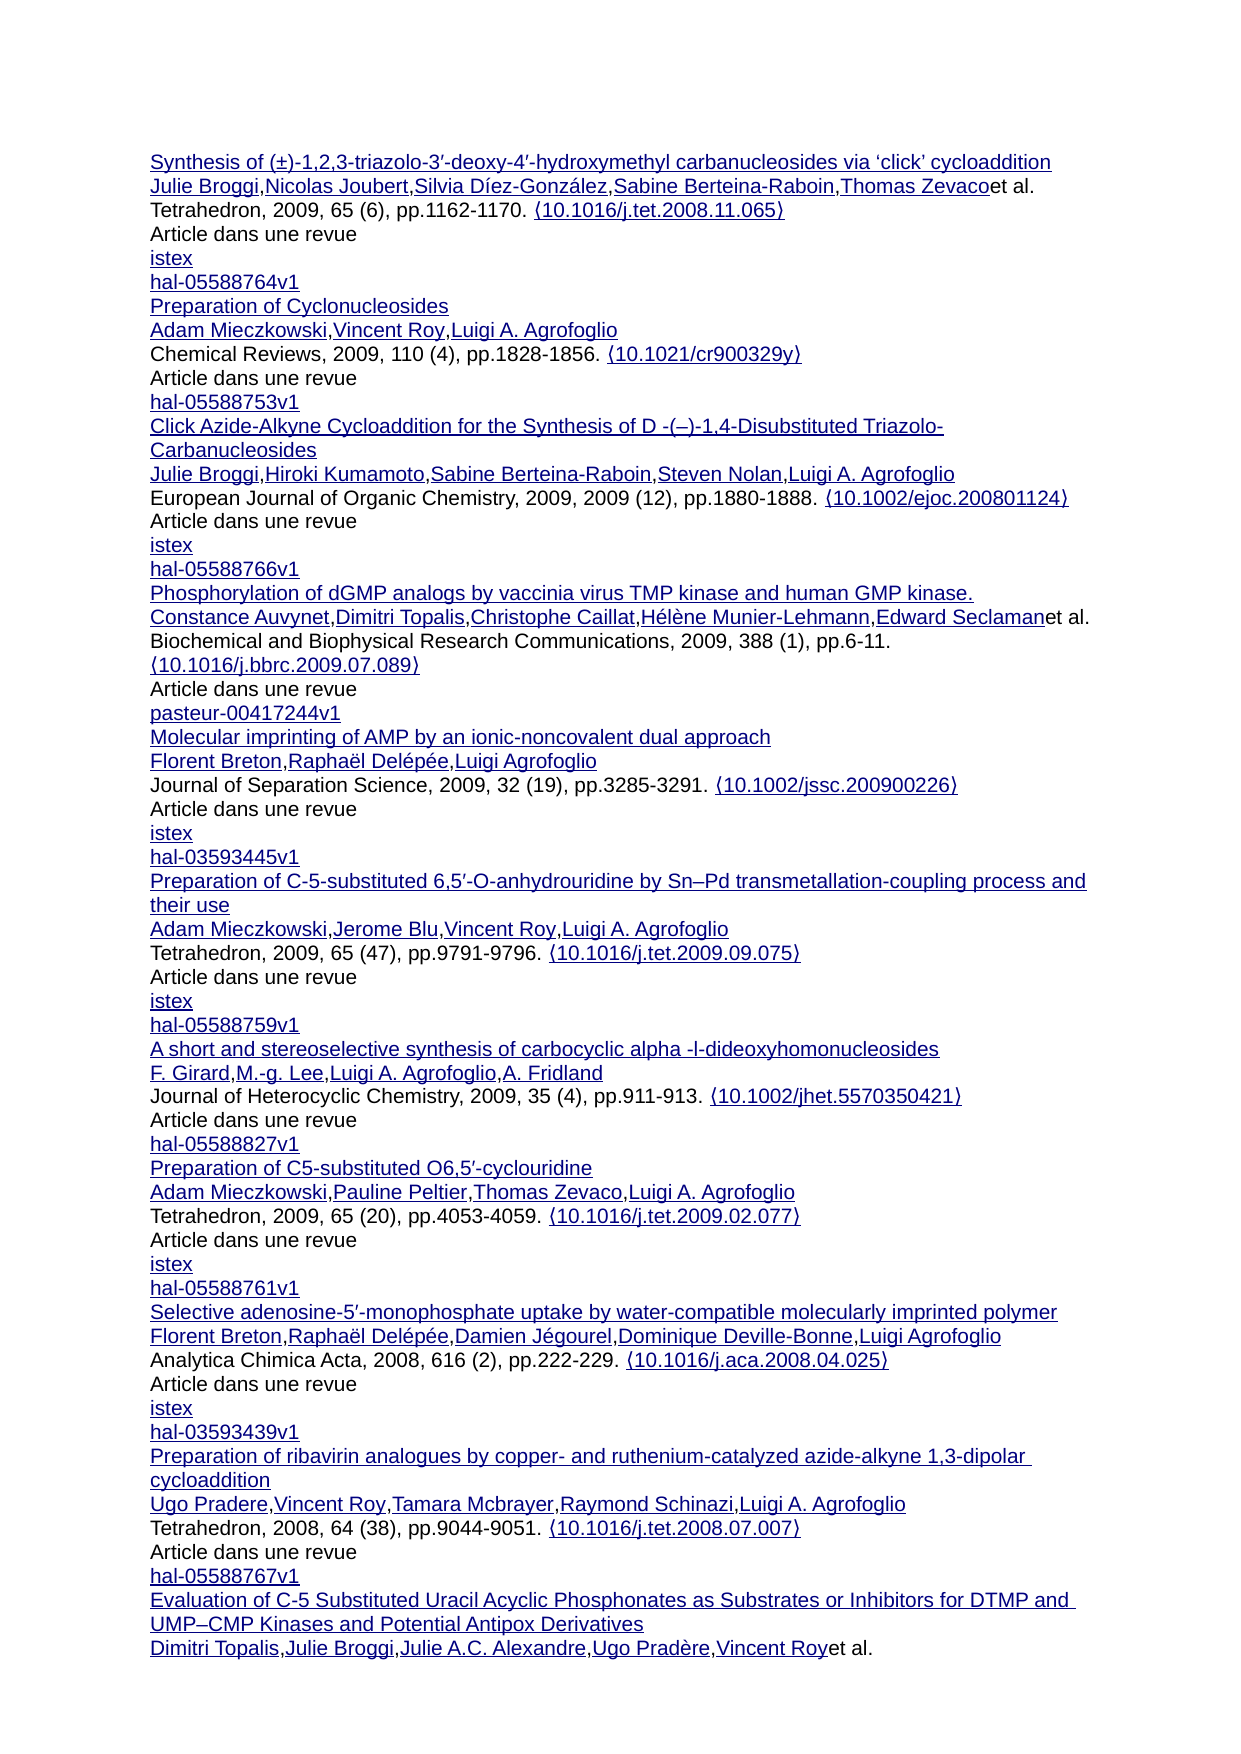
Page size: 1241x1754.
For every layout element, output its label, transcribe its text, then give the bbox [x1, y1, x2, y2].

table_cell Preparation of C5-substituted O6,5′-cyclouridine Adam Mieczkowski,Pauline Peltier,Thomas Zevaco,Luigi A. Agrofoglio Tetrahedron, 2009, 65 (20), pp.4053-4059. ⟨10.1016/j.tet.2009.02.077⟩ Article dans une revue istex hal-05588761v1 [150, 1156, 1090, 1300]
table_cell Preparation of ribavirin analogues by copper- and ruthenium-catalyzed azide-alkyne 1,3-dipolar cycloaddition Ugo Pradere,Vincent Roy,Tamara Mcbrayer,Raymond Schinazi,Luigi A. Agrofoglio Tetrahedron, 2008, 64 (38), pp.9044-9051. ⟨10.1016/j.tet.2008.07.007⟩ Article dans une revue hal-05588767v1 [150, 1444, 1090, 1587]
table_cell Synthesis of (±)-1,2,3-triazolo-3′-deoxy-4′-hydroxymethyl carbanucleosides via ‘click’ cycloaddition Julie Broggi,Nicolas Joubert,Silvia Díez-González,Sabine Berteina-Raboin,Thomas Zevacoet al. Tetrahedron, 2009, 65 (6), pp.1162-1170. ⟨10.1016/j.tet.2008.11.065⟩ Article dans une revue istex hal-05588764v1 [150, 150, 1090, 294]
table_cell Molecular imprinting of AMP by an ionic-noncovalent dual approach Florent Breton,Raphaël Delépée,Luigi Agrofoglio Journal of Separation Science, 2009, 32 (19), pp.3285-3291. ⟨10.1002/jssc.200900226⟩ Article dans une revue istex hal-03593445v1 [150, 725, 1090, 869]
table_cell Preparation of Cyclonucleosides Adam Mieczkowski,Vincent Roy,Luigi A. Agrofoglio Chemical Reviews, 2009, 110 (4), pp.1828-1856. ⟨10.1021/cr900329y⟩ Article dans une revue hal-05588753v1 [150, 294, 1090, 413]
table_cell Preparation of C-5-substituted 6,5′-O-anhydrouridine by Sn–Pd transmetallation-coupling process and their use Adam Mieczkowski,Jerome Blu,Vincent Roy,Luigi A. Agrofoglio Tetrahedron, 2009, 65 (47), pp.9791-9796. ⟨10.1016/j.tet.2009.09.075⟩ Article dans une revue istex hal-05588759v1 [150, 869, 1090, 1036]
table_cell Phosphorylation of dGMP analogs by vaccinia virus TMP kinase and human GMP kinase. Constance Auvynet,Dimitri Topalis,Christophe Caillat,Hélène Munier-Lehmann,Edward Seclamanet al. Biochemical and Biophysical Research Communications, 2009, 388 (1), pp.6-11. ⟨10.1016/j.bbrc.2009.07.089⟩ Article dans une revue pasteur-00417244v1 [150, 581, 1090, 725]
table_cell Selective adenosine-5′-monophosphate uptake by water-compatible molecularly imprinted polymer Florent Breton,Raphaël Delépée,Damien Jégourel,Dominique Deville-Bonne,Luigi Agrofoglio Analytica Chimica Acta, 2008, 616 (2), pp.222-229. ⟨10.1016/j.aca.2008.04.025⟩ Article dans une revue istex hal-03593439v1 [150, 1300, 1090, 1444]
table_cell Click Azide‐Alkyne Cycloaddition for the Synthesis of D ‐(–)‐1,4‐Disubstituted Triazolo‐Carbanucleosides Julie Broggi,Hiroki Kumamoto,Sabine Berteina-Raboin,Steven Nolan,Luigi A. Agrofoglio European Journal of Organic Chemistry, 2009, 2009 (12), pp.1880-1888. ⟨10.1002/ejoc.200801124⟩ Article dans une revue istex hal-05588766v1 [150, 414, 1090, 581]
table_cell Evaluation of C-5 Substituted Uracil Acyclic Phosphonates as Substrates or Inhibitors for DTMP and UMP–CMP Kinases and Potential Antipox Derivatives Dimitri Topalis,Julie Broggi,Julie A.C. Alexandre,Ugo Pradère,Vincent Royet al. [150, 1588, 1090, 1659]
table_cell A short and stereoselective synthesis of carbocyclic alpha ‐l‐dideoxyhomonucleosides F. Girard,M.‐g. Lee,Luigi A. Agrofoglio,A. Fridland Journal of Heterocyclic Chemistry, 2009, 35 (4), pp.911-913. ⟨10.1002/jhet.5570350421⟩ Article dans une revue hal-05588827v1 [150, 1036, 1090, 1156]
